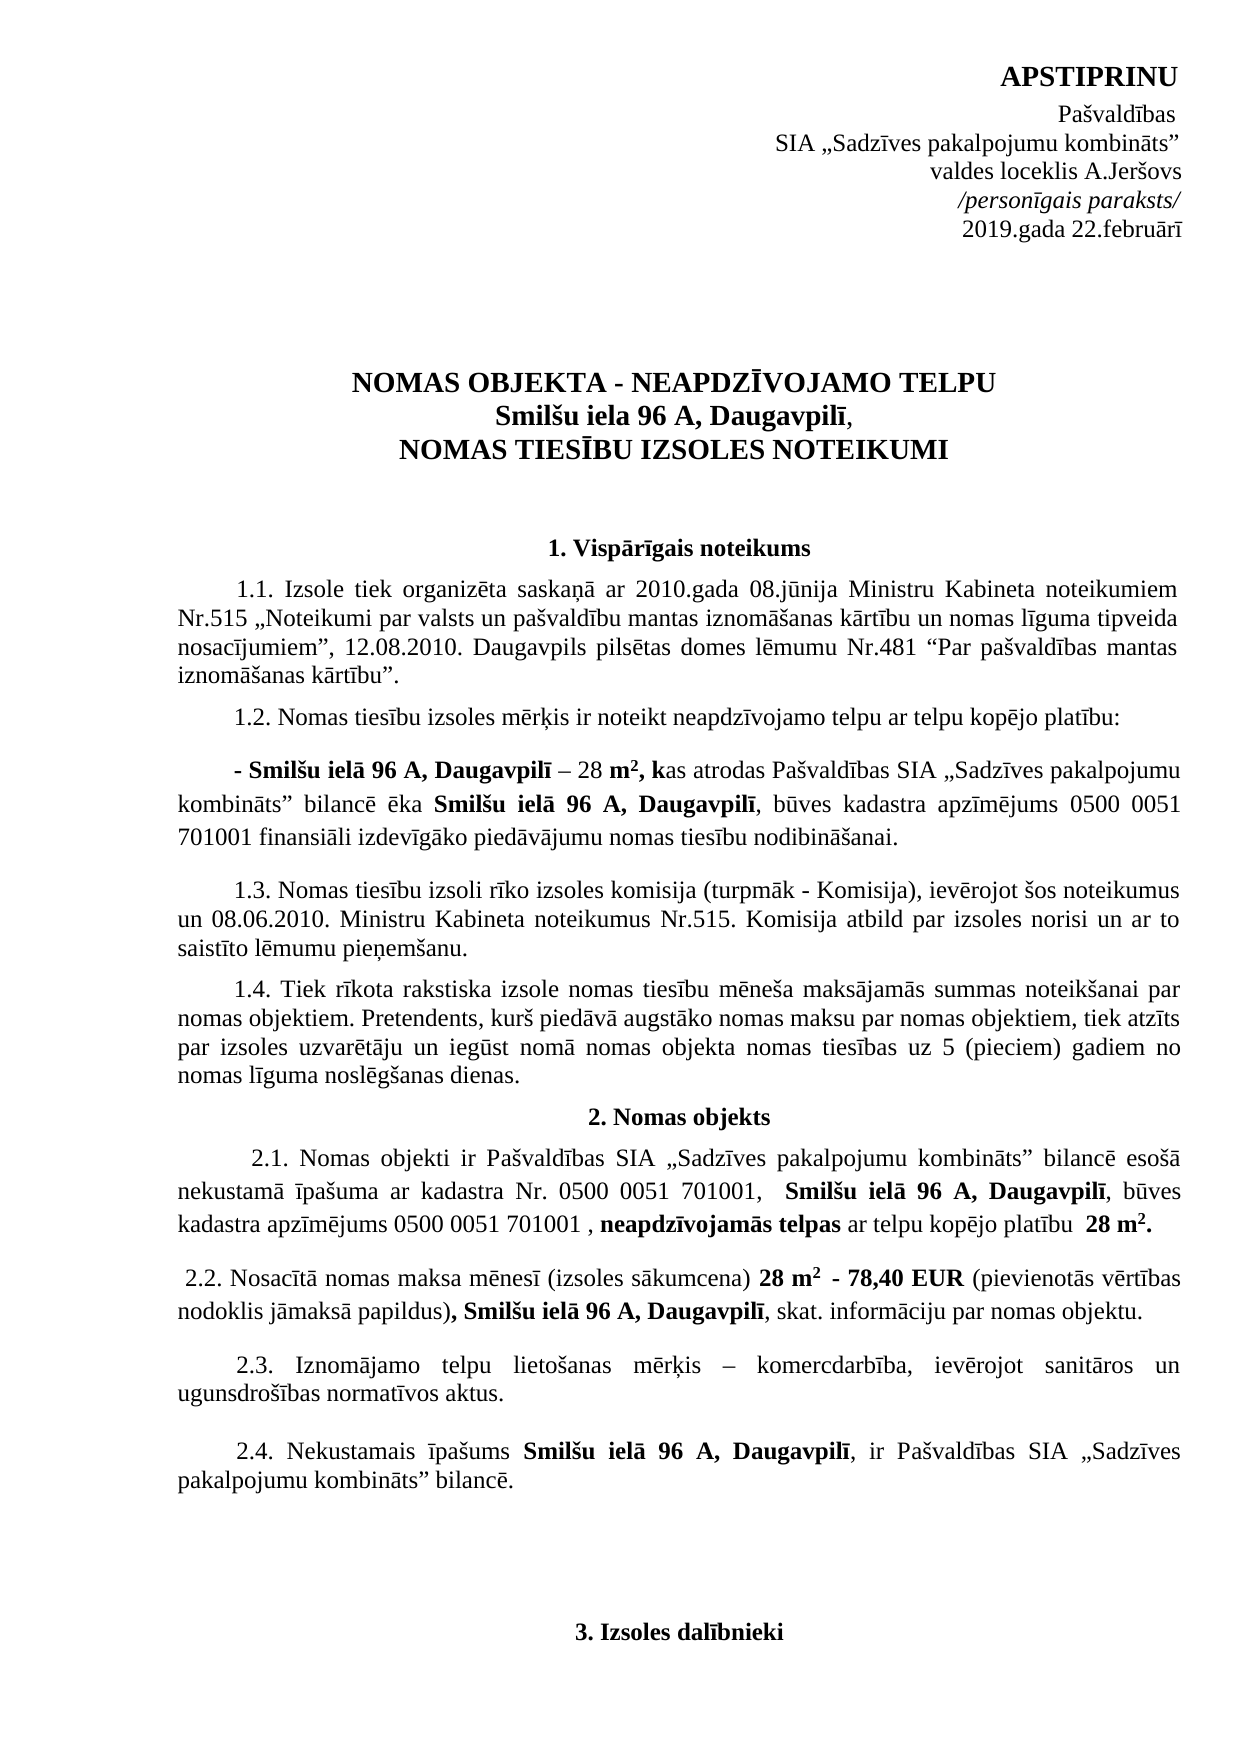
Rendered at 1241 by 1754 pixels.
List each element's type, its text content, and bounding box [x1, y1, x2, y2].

text 2.4. Nekustamais īpašums Smilšu ielā 96 A, Daugavpilī, ir Pašvaldības SIA „Sadzīves pakalpojumu kombināts” bilancē. [177, 1436, 1181, 1493]
text 1. Vispārīgais noteikums [177, 533, 1181, 562]
text - Smilšu ielā 96 A, Daugavpilī – 28 m2, kas atrodas Pašvaldības SIA „Sadzīves pakalpojumu kombināts” bilancē ēka Smilšu ielā 96 A, Daugavpilī, būves kadastra apzīmējums 0500 0051 701001 finansiāli izdevīgāko piedāvājumu nomas tiesību nodibināšanai. [177, 756, 1181, 850]
text Pašvaldības [815, 99, 1182, 128]
text 2019.gada 22.februārī [815, 214, 1182, 243]
text 1.3. Nomas tiesību izsoli rīko izsoles komisija (turpmāk - Komisija), ievērojot šos noteikumus un 08.06.2010. Ministru Kabineta noteikumus Nr.515. Komisija atbild par izsoles norisi un ar to saistīto lēmumu pieņemšanu. [177, 876, 1181, 962]
text nomas tiesību izsoles noTEIKUMI [177, 432, 1178, 465]
text /personīgais paraksts/ [815, 185, 1182, 214]
text SIA „Sadzīves pakalpojumu kombināts” [693, 128, 1182, 156]
text 1.4. Tiek rīkota rakstiska izsole nomas tiesību mēneša maksājamās summas noteikšanai par nomas objektiem. Pretendents, kurš piedāvā augstāko nomas maksu par nomas objektiem, tiek atzīts par izsoles uzvarētāju un iegūst nomā nomas objekta nomas tiesības uz 5 (pieciem) gadiem no nomas līguma noslēgšanas dienas. [177, 974, 1181, 1089]
subtitle APSTIPRINU [814, 59, 1178, 93]
text 1.2. Nomas tiesību izsoles mērķis ir noteikt neapdzīvojamo telpu ar telpu kopējo platību: [177, 702, 1181, 731]
text 2. Nomas objekts [177, 1102, 1181, 1131]
text 1.1. Izsole tiek organizēta saskaņā ar 2010.gada 08.jūnija Ministru Kabineta noteikumiem Nr.515 „Noteikumi par valsts un pašvaldību mantas iznomāšanas kārtību un nomas līguma tipveida nosacījumiem”, 12.08.2010. Daugavpils pilsētas domes lēmumu Nr.481 “Par pašvaldības mantas iznomāšanas kārtību”. [177, 574, 1178, 689]
text 3. Izsoles dalībnieki [177, 1617, 1181, 1646]
text valdes loceklis A.Jeršovs [815, 156, 1182, 185]
text 2.1. Nomas objekti ir Pašvaldības SIA „Sadzīves pakalpojumu kombināts” bilancē esošā nekustamā īpašuma ar kadastra Nr. 0500 0051 701001, Smilšu ielā 96 A, Daugavpilī, būves kadastra apzīmējums 0500 0051 701001 , neapdzīvojamās telpas ar telpu kopējo platību 28 m2. [177, 1143, 1181, 1238]
text Nomas objekta - neapdzīvojamo telpu [177, 365, 1178, 398]
text 2.2. Nosacītā nomas maksa mēnesī (izsoles sākumcena) 28 m2 - 78,40 EUR (pievienotās vērtības nodoklis jāmaksā papildus), Smilšu ielā 96 A, Daugavpilī, skat. informāciju par nomas objektu. [177, 1263, 1181, 1325]
text Smilšu iela 96 A, Daugavpilī, [177, 398, 1178, 432]
text 2.3. Iznomājamo telpu lietošanas mērķis – komercdarbība, ievērojot sanitāros un ugunsdrošības normatīvos aktus. [177, 1350, 1181, 1407]
